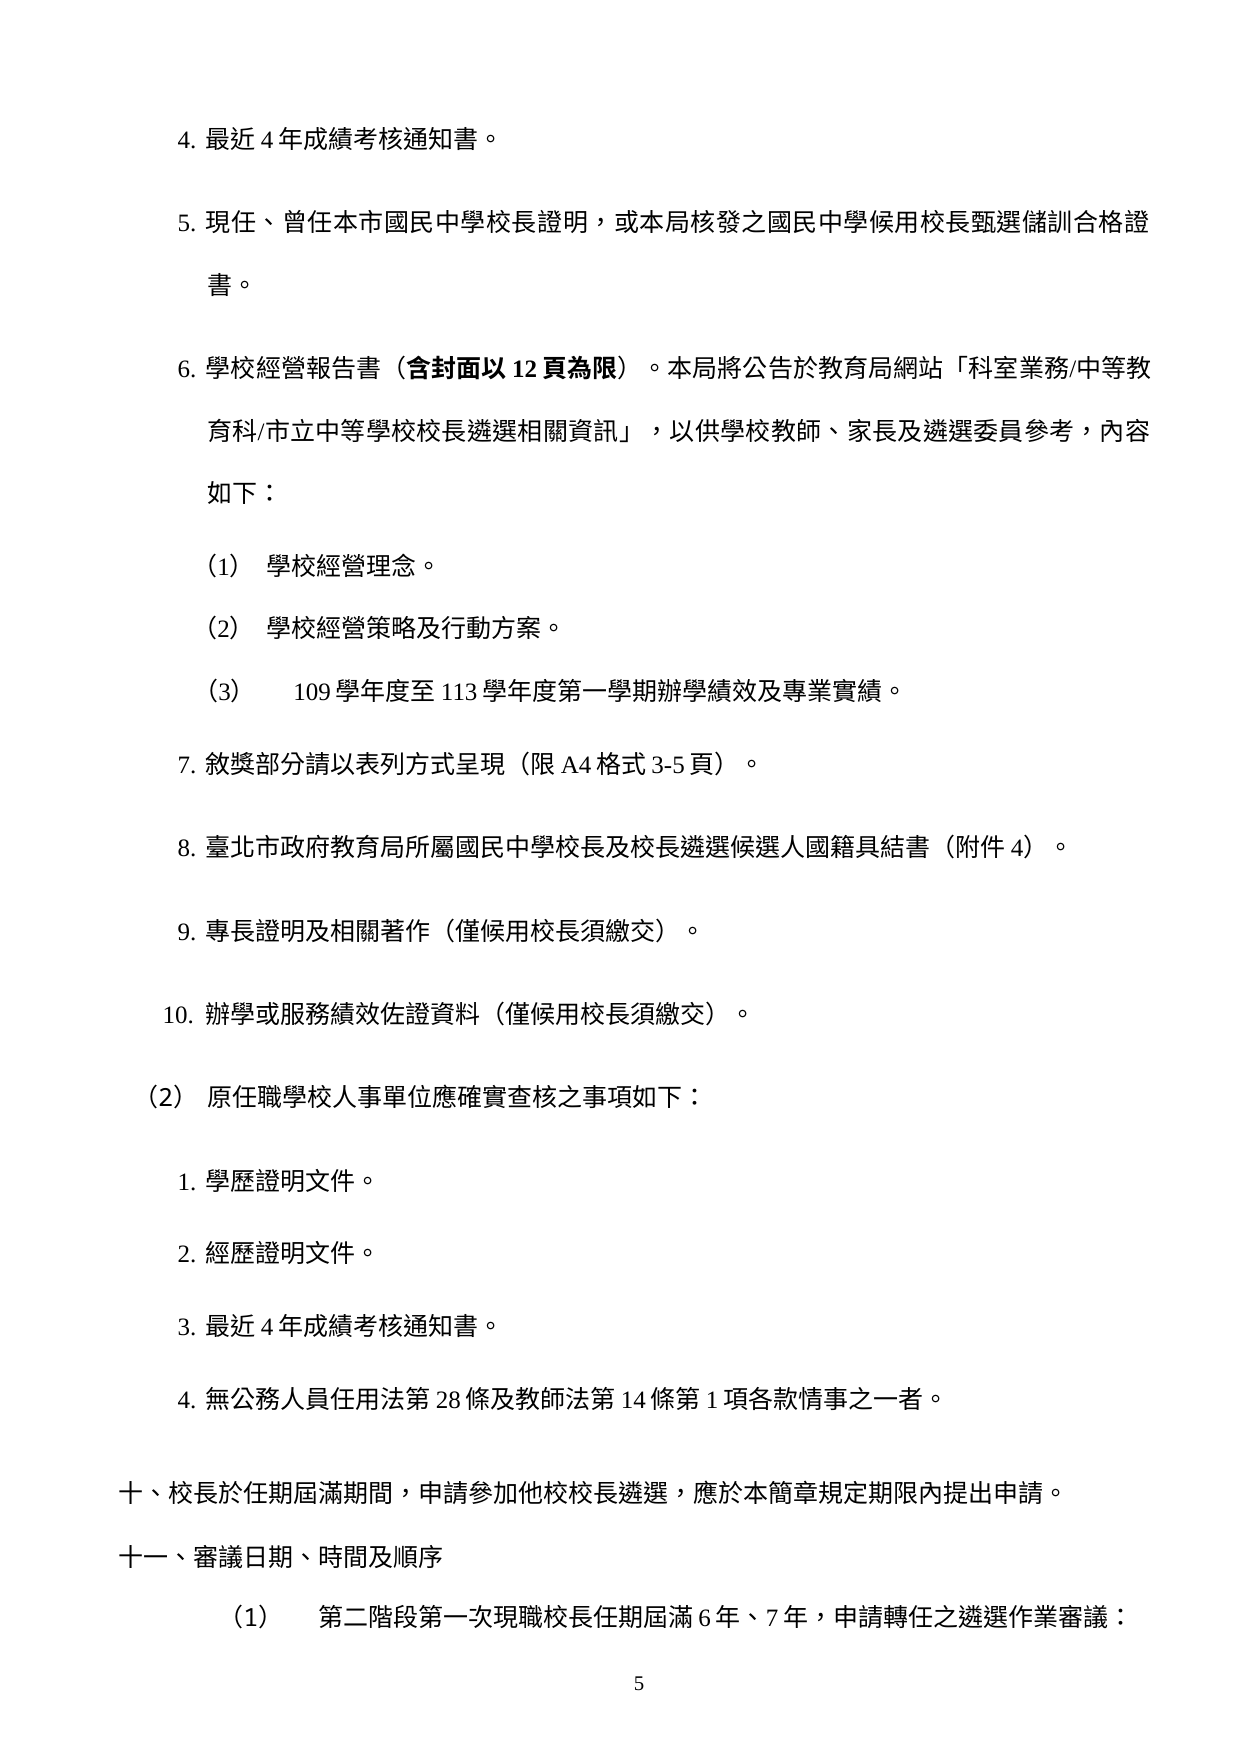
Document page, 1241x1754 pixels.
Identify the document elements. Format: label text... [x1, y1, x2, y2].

text 十一、審議日期、時間及順序 [118, 1538, 1152, 1574]
list 最近4年成績考核通知書。 [177, 96, 1152, 158]
list 109學年度至113學年度第一學期辦學績效及專業實績。 [193, 648, 1152, 710]
list 原任職學校人事單位應確實查核之事項如下： [133, 1054, 1152, 1117]
list 辦學或服務績效佐證資料（僅候用校長須繳交）。 [162, 971, 1152, 1033]
list 專長證明及相關著作（僅候用校長須繳交）。 [177, 887, 1152, 950]
list 臺北市政府教育局所屬國民中學校長及校長遴選候選人國籍具結書（附件4）。 [177, 804, 1152, 867]
list 敘獎部分請以表列方式呈現（限A4格式3-5頁）。 [177, 721, 1152, 783]
text 十、校長於任期屆滿期間，申請參加他校校長遴選，應於本簡章規定期限內提出申請。 [118, 1450, 1152, 1513]
list 最近4年成績考核通知書。 [177, 1283, 1152, 1346]
list 現任、曾任本市國民中學校長證明，或本局核發之國民中學候用校長甄選儲訓合格證書。 [177, 179, 1152, 304]
list 無公務人員任用法第28條及教師法第14條第1項各款情事之一者。 [177, 1356, 1152, 1419]
list 經歷證明文件。 [177, 1210, 1152, 1273]
list 第二階段第一次現職校長任期屆滿6年、7年，申請轉任之遴選作業審議： [218, 1574, 1152, 1636]
list 學校經營報告書（含封面以12頁為限）。本局將公告於教育局網站「科室業務/中等教育科/市立中等學校校長遴選相關資訊」，以供學校教師、家長及遴選委員參考，內容如下： [177, 325, 1152, 512]
list 學校經營策略及行動方案。 [192, 585, 1152, 648]
list 學校經營理念。 [192, 523, 1152, 585]
list 學歷證明文件。 [177, 1137, 1152, 1200]
